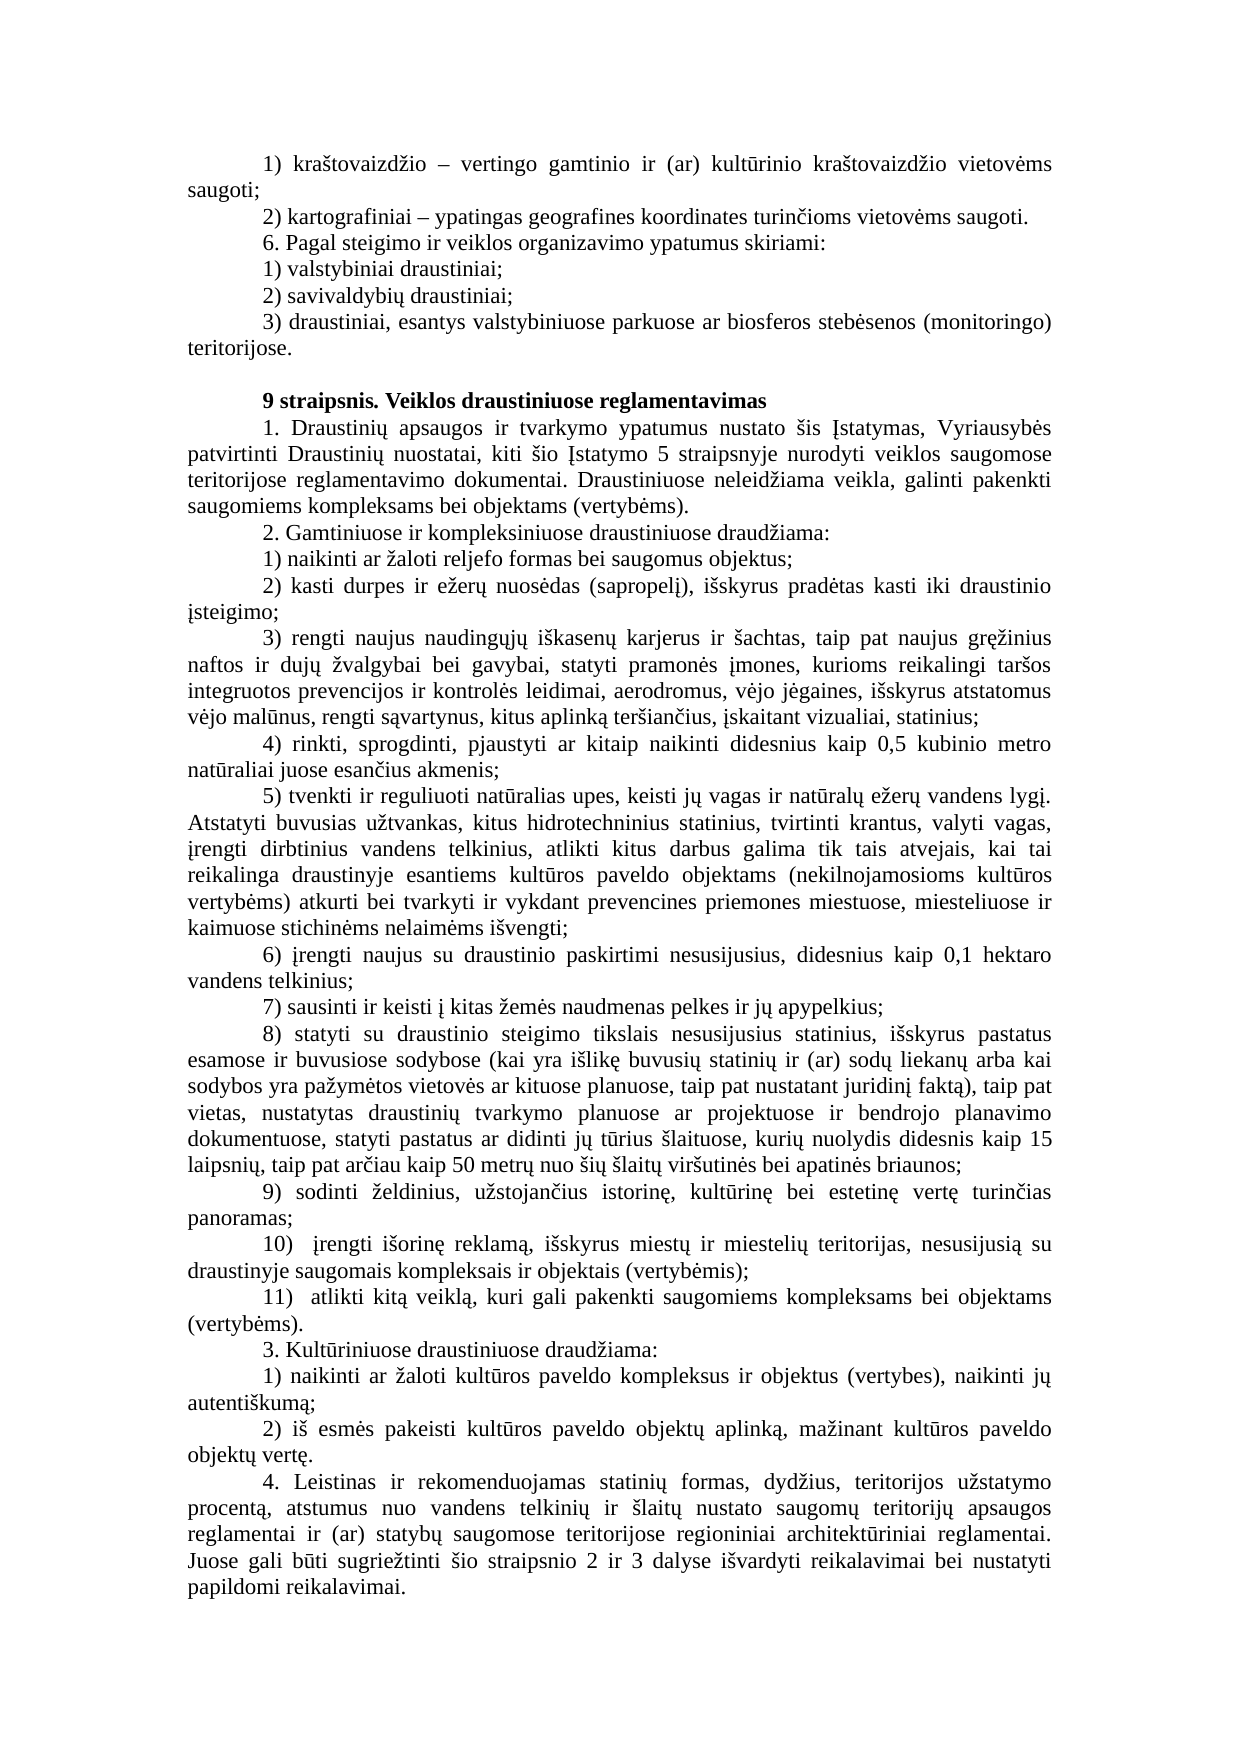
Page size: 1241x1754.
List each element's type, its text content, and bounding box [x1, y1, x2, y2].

text 3) rengti naujus naudingųjų iškasenų karjerus ir šachtas, taip pat naujus gręžinius naftos ir dujų žvalgybai bei gavybai, statyti pramonės įmones, kurioms reikalingi taršos integruotos prevencijos ir kontrolės leidimai, aerodromus, vėjo jėgaines, išskyrus atstatomus vėjo malūnus, rengti sąvartynus, kitus aplinką teršiančius, įskaitant vizualiai, statinius; [187, 624, 1053, 730]
text 11) atlikti kitą veiklą, kuri gali pakenkti saugomiems kompleksams bei objektams (vertybėms). [187, 1283, 1053, 1336]
text 4) rinkti, sprogdinti, pjaustyti ar kitaip naikinti didesnius kaip 0,5 kubinio metro natūraliai juose esančius akmenis; [187, 730, 1053, 782]
text 3) draustiniai, esantys valstybiniuose parkuose ar biosferos stebėsenos (monitoringo) teritorijose. [187, 308, 1053, 361]
text 6. Pagal steigimo ir veiklos organizavimo ypatumus skiriami: [187, 229, 1053, 255]
text 1) naikinti ar žaloti reljefo formas bei saugomus objektus; [187, 545, 1053, 572]
text 7) sausinti ir keisti į kitas žemės naudmenas pelkes ir jų apypelkius; [187, 993, 1053, 1020]
text 2. Gamtiniuose ir kompleksiniuose draustiniuose draudžiama: [187, 519, 1053, 545]
text 3. Kultūriniuose draustiniuose draudžiama: [187, 1336, 1053, 1362]
text 2) iš esmės pakeisti kultūros paveldo objektų aplinką, mažinant kultūros paveldo objektų vertę. [187, 1415, 1053, 1468]
text 10) įrengti išorinę reklamą, išskyrus miestų ir miestelių teritorijas, nesusijusią su draustinyje saugomais kompleksais ir objektais (vertybėmis); [187, 1231, 1053, 1283]
text 5) tvenkti ir reguliuoti natūralias upes, keisti jų vagas ir natūralų ežerų vandens lygį. Atstatyti buvusias užtvankas, kitus hidrotechninius statinius, tvirtinti krantus, valyti vagas, įrengti dirbtinius vandens telkinius, atlikti kitus darbus galima tik tais atvejais, kai tai reikalinga draustinyje esantiems kultūros paveldo objektams (nekilnojamosioms kultūros vertybėms) atkurti bei tvarkyti ir vykdant prevencines priemones miestuose, miesteliuose ir kaimuose stichinėms nelaimėms išvengti; [187, 782, 1053, 941]
text 2) kasti durpes ir ežerų nuosėdas (sapropelį), išskyrus pradėtas kasti iki draustinio įsteigimo; [187, 572, 1053, 624]
text 6) įrengti naujus su draustinio paskirtimi nesusijusius, didesnius kaip 0,1 hektaro vandens telkinius; [187, 941, 1053, 993]
text 4. Leistinas ir rekomenduojamas statinių formas, dydžius, teritorijos užstatymo procentą, atstumus nuo vandens telkinių ir šlaitų nustato saugomų teritorijų apsaugos reglamentai ir (ar) statybų saugomose teritorijose regioniniai architektūriniai reglamentai. Juose gali būti sugriežtinti šio straipsnio 2 ir 3 dalyse išvardyti reikalavimai bei nustatyti papildomi reikalavimai. [187, 1468, 1053, 1599]
text 1. Draustinių apsaugos ir tvarkymo ypatumus nustato šis Įstatymas, Vyriausybės patvirtinti Draustinių nuostatai, kiti šio Įstatymo 5 straipsnyje nurodyti veiklos saugomose teritorijose reglamentavimo dokumentai. Draustiniuose neleidžiama veikla, galinti pakenkti saugomiems kompleksams bei objektams (vertybėms). [187, 413, 1053, 519]
text 9) sodinti želdinius, užstojančius istorinę, kultūrinę bei estetinę vertę turinčias panoramas; [187, 1178, 1053, 1231]
text 1) kraštovaizdžio – vertingo gamtinio ir (ar) kultūrinio kraštovaizdžio vietovėms saugoti; [187, 150, 1053, 203]
text 2) kartografiniai – ypatingas geografines koordinates turinčioms vietovėms saugoti. [187, 203, 1053, 229]
text 1) valstybiniai draustiniai; [187, 255, 1053, 282]
text 1) naikinti ar žaloti kultūros paveldo kompleksus ir objektus (vertybes), naikinti jų autentiškumą; [187, 1362, 1053, 1415]
text 8) statyti su draustinio steigimo tikslais nesusijusius statinius, išskyrus pastatus esamose ir buvusiose sodybose (kai yra išlikę buvusių statinių ir (ar) sodų liekanų arba kai sodybos yra pažymėtos vietovės ar kituose planuose, taip pat nustatant juridinį faktą), taip pat vietas, nustatytas draustinių tvarkymo planuose ar projektuose ir bendrojo planavimo dokumentuose, statyti pastatus ar didinti jų tūrius šlaituose, kurių nuolydis didesnis kaip 15 laipsnių, taip pat arčiau kaip 50 metrų nuo šių šlaitų viršutinės bei apatinės briaunos; [187, 1020, 1053, 1178]
text 2) savivaldybių draustiniai; [187, 282, 1053, 308]
subtitle 9 straipsnis. Veiklos draustiniuose reglamentavimas [187, 387, 1053, 413]
